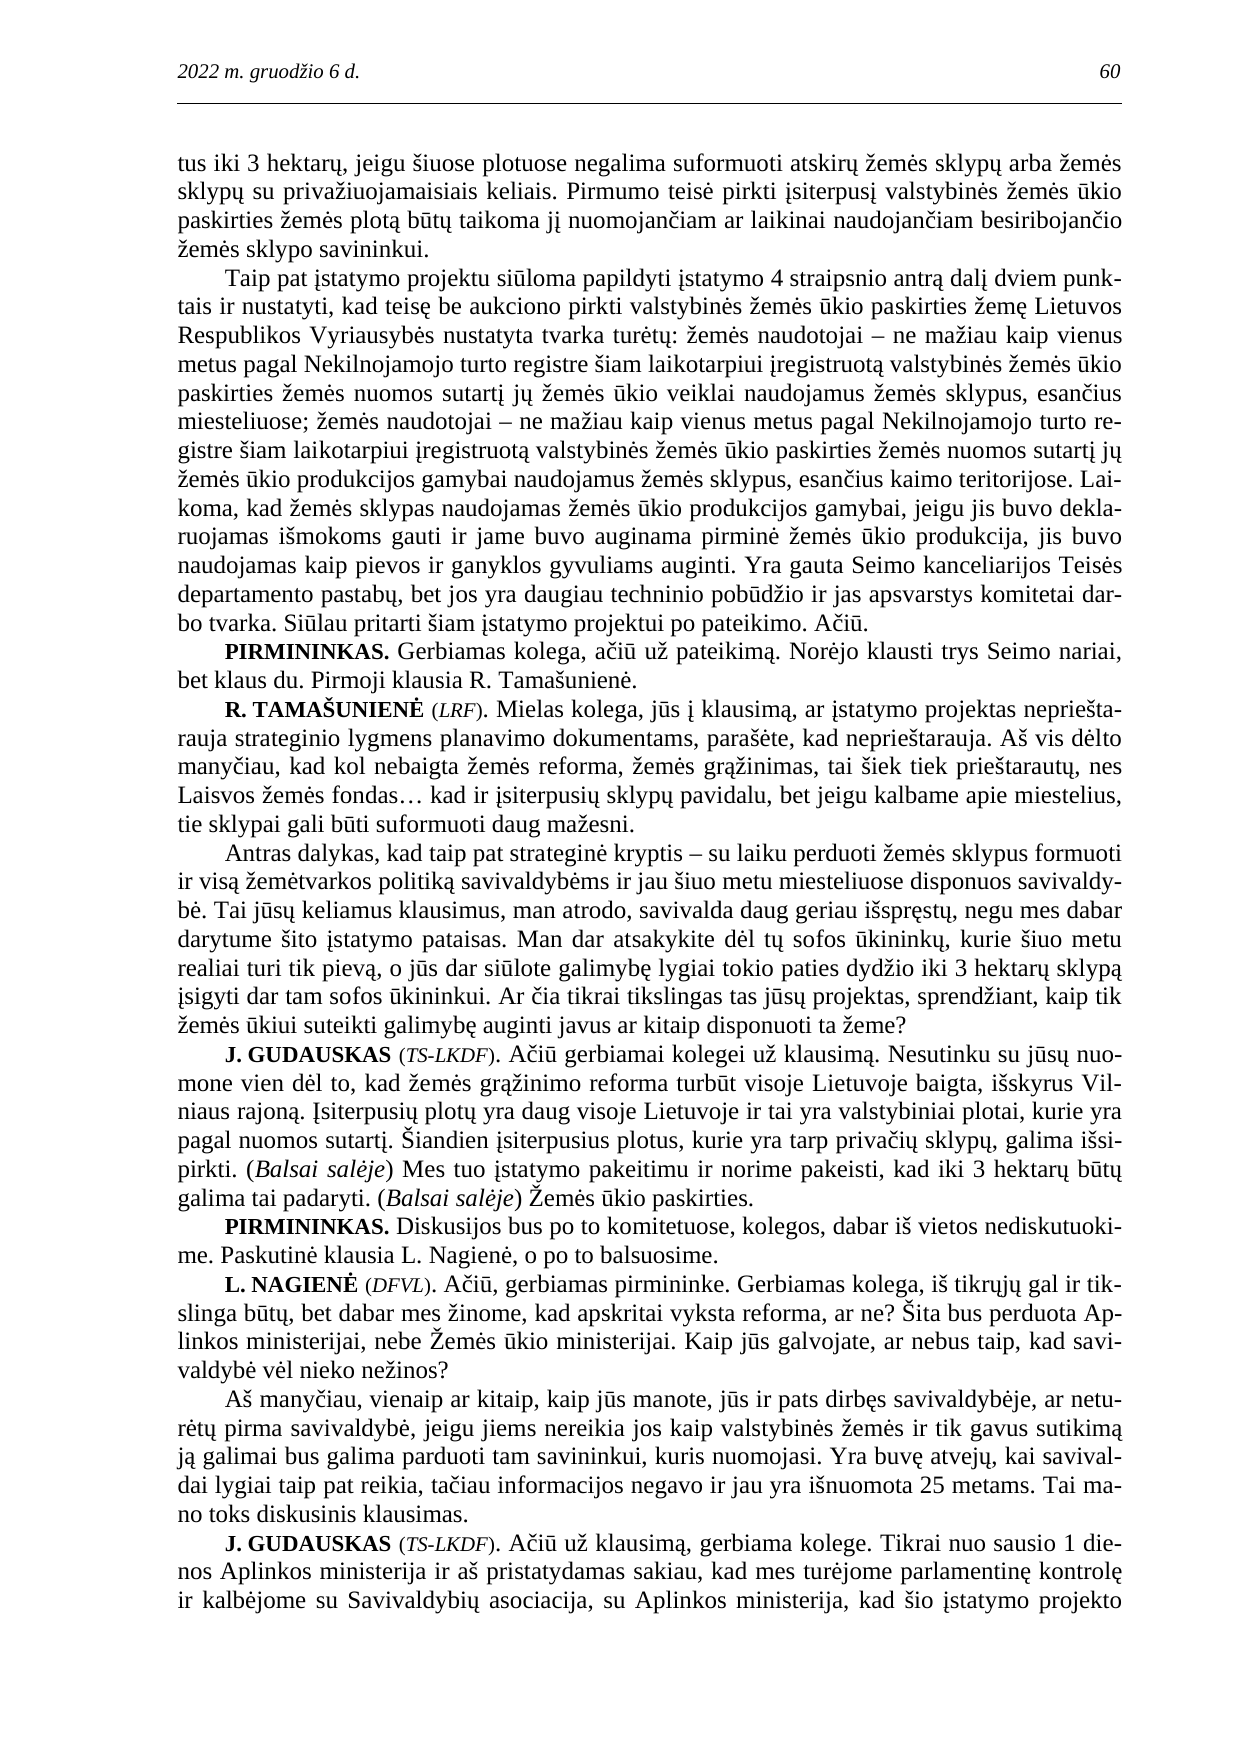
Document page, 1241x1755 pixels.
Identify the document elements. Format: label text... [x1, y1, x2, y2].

text R. TAMAŠUNIENĖ (LRF). Mie­las ko­le­ga, jūs į klau­si­mą, ar įsta­ty­mo pro­jek­tas ne­pri­eš­ta­rau­ja stra­te­gi­nio lyg­mens pla­na­vi­mo do­ku­men­tams, pa­ra­šė­te, kad ne­pri­eš­ta­rau­ja. Aš vis dėl­to ma­ny­čiau, kad kol ne­baig­ta že­mės re­for­ma, že­mės grą­ži­ni­mas, tai šiek tiek prieš­ta­rau­tų, nes Lais­vos že­mės fon­das… kad ir įsi­ter­pu­sių skly­pų pa­vi­da­lu, bet jei­gu kal­ba­me apie mies­te­lius, tie skly­pai ga­li bū­ti su­for­muo­ti daug ma­žes­ni. [177, 694, 1122, 838]
text J. GUDAUSKAS (TS-LKDF). Ačiū ger­bia­mai ko­le­gei už klau­si­mą. Ne­su­tin­ku su jū­sų nuo­mo­ne vien dėl to, kad že­mės grą­ži­ni­mo re­for­ma tur­būt vi­so­je Lie­tu­vo­je baig­ta, iš­sky­rus Vil­niaus ra­jo­ną. Įsi­ter­pu­sių plo­tų yra daug vi­so­je Lie­tu­vo­je ir tai yra vals­ty­bi­niai plo­tai, ku­rie yra pa­gal nuo­mos su­tar­tį. Šian­dien įsi­ter­pu­sius plo­tus, ku­rie yra tarp pri­va­čių skly­pų, ga­li­ma iš­si­pirk­ti. (Bal­sai sa­lė­je) Mes tuo įsta­ty­mo pa­kei­ti­mu ir no­ri­me pa­keis­ti, kad iki 3 hek­ta­rų bū­tų ga­li­ma tai pa­da­ry­ti. (Bal­sai sa­lė­je) Že­mės ūkio pa­skir­ties. [177, 1039, 1122, 1211]
text PIRMININKAS. Dis­ku­si­jos bus po to ko­mi­te­tuo­se, ko­le­gos, da­bar iš vie­tos ne­dis­ku­tuo­ki­me. Pas­ku­ti­nė klau­sia L. Na­gie­nė, o po to bal­suo­si­me. [177, 1211, 1122, 1269]
text tus iki 3 hek­ta­rų, jei­gu šiuo­se plo­tuo­se ne­ga­li­ma su­for­muo­ti at­ski­rų že­mės skly­pų ar­ba že­mės skly­pų su pri­va­žiuo­ja­mai­siais ke­liais. Pir­mu­mo tei­sė pirk­ti įsi­ter­pu­sį vals­ty­bi­nės že­mės ūkio pa­skir­ties že­mės plo­tą bū­tų tai­ko­ma jį nuo­mo­jan­čiam ar lai­ki­nai nau­do­jan­čiam be­si­ri­bo­jan­čio že­mės skly­po sa­vi­nin­kui. [177, 148, 1122, 263]
text Ant­ras da­ly­kas, kad taip pat stra­te­gi­nė kryp­tis – su lai­ku per­duo­ti že­mės skly­pus for­muo­ti ir vi­są že­mė­tvarkos po­li­ti­ką sa­vi­val­dy­bėms ir jau šiuo me­tu mies­te­liuo­se dis­po­nuos sa­vi­val­dy­bė. Tai jū­sų ke­lia­mus klau­si­mus, man at­ro­do, sa­vi­val­da daug ge­riau iš­spręs­tų, ne­gu mes da­bar da­ry­tu­me ši­to įsta­ty­mo pa­tai­sas. Man dar at­sa­ky­ki­te dėl tų so­fos ūki­nin­kų, ku­rie šiuo me­tu rea­liai tu­ri tik pie­vą, o jūs dar siū­lo­te ga­li­my­bę ly­giai to­kio pa­ties dy­džio iki 3 hek­ta­rų skly­pą įsi­gy­ti dar tam so­fos ūki­nin­kui. Ar čia tik­rai tiks­lin­gas tas jū­sų pro­jek­tas, spren­džiant, kaip tik že­mės ūkiui su­teik­ti ga­li­my­bę au­gin­ti ja­vus ar ki­taip dis­po­nuo­ti ta že­me? [177, 838, 1122, 1039]
text Taip pat įsta­ty­mo pro­jek­tu siū­lo­ma pa­pil­dy­ti įsta­ty­mo 4 straips­nio an­trą da­lį dviem punk­tais ir nu­sta­ty­ti, kad tei­sę be auk­cio­no pirk­ti vals­ty­bi­nės že­mės ūkio pa­skir­ties že­mę Lie­tu­vos Res­pub­li­kos Vy­riau­sy­bės nu­sta­ty­ta tvar­ka tu­rė­tų: že­mės nau­do­to­jai – ne ma­žiau kaip vie­nus me­tus pa­gal Ne­kil­no­ja­mo­jo tur­to re­gist­re šiam lai­ko­tar­piui įre­gist­ruo­tą vals­ty­bi­nės že­mės ūkio pa­skir­ties že­mės nuo­mos su­tar­tį jų že­mės ūkio veik­lai nau­do­ja­mus že­mės skly­pus, esan­čius mies­te­liuo­se; že­mės nau­do­to­jai – ne ma­žiau kaip vie­nus me­tus pa­gal Ne­kil­no­ja­mo­jo tur­to re­gist­re šiam lai­ko­tar­piui įre­gist­ruo­tą vals­ty­bi­nės že­mės ūkio pa­skir­ties že­mės nuo­mos su­tar­tį jų že­mės ūkio pro­duk­ci­jos ga­my­bai nau­do­ja­mus že­mės skly­pus, esan­čius kai­mo te­ri­to­ri­jo­se. Lai­ko­ma, kad že­mės skly­pas nau­do­ja­mas že­mės ūkio pro­duk­ci­jos ga­my­bai, jei­gu jis bu­vo de­kla­ruo­ja­mas iš­mo­koms gau­ti ir ja­me bu­vo au­gi­na­ma pir­mi­nė že­mės ūkio pro­duk­ci­ja, jis bu­vo nau­do­ja­mas kaip pie­vos ir ga­nyk­los gy­vu­liams au­gin­ti. Yra gau­ta Sei­mo kan­ce­lia­ri­jos Tei­sės de­par­ta­men­to pa­sta­bų, bet jos yra dau­giau tech­ni­nio po­bū­džio ir jas ap­svars­tys ko­mi­te­tai dar­bo tvar­ka. Siū­lau pri­tar­ti šiam įsta­ty­mo pro­jek­tui po pa­tei­ki­mo. Ačiū. [177, 263, 1122, 636]
text L. NAGIENĖ (DFVL). Ačiū, ger­bia­mas pir­mi­nin­ke. Ger­bia­mas ko­le­ga, iš tik­rų­jų gal ir tik­s­lin­ga bū­tų, bet da­bar mes ži­no­me, kad ap­skri­tai vyks­ta re­for­ma, ar ne? Ši­ta bus per­duo­ta Ap­lin­kos mi­nis­te­ri­jai, ne­be Že­mės ūkio mi­nis­te­ri­jai. Kaip jūs gal­vo­ja­te, ar ne­bus taip, kad sa­vi­val­dy­bė vėl nie­ko ne­ži­nos? [177, 1269, 1122, 1384]
text J. GUDAUSKAS (TS-LKDF). Ačiū už klau­si­mą, ger­bia­ma ko­le­ge. Tik­rai nuo sau­sio 1 die­nos Ap­lin­kos mi­nis­te­ri­ja ir aš pri­sta­ty­da­mas sa­kiau, kad mes tu­rė­jo­me par­la­men­ti­nę kon­tro­lę ir kal­bė­jo­me su Sa­vi­val­dy­bių aso­cia­ci­ja, su Ap­lin­kos mi­nis­te­ri­ja, kad šio įsta­ty­mo pro­jek­to [177, 1528, 1122, 1614]
text Aš ma­ny­čiau, vie­naip ar ki­taip, kaip jūs ma­no­te, jūs ir pats dir­bęs sa­vi­val­dy­bė­je, ar ne­tu­rė­tų pir­ma sa­vi­val­dy­bė, jei­gu jiems ne­rei­kia jos kaip vals­ty­bi­nės že­mės ir tik ga­vus su­ti­ki­mą ją ga­li­mai bus ga­li­ma par­duo­ti tam sa­vi­nin­kui, ku­ris nuo­mo­ja­si. Yra bu­vę at­ve­jų, kai sa­vi­val­dai ly­giai taip pat rei­kia, ta­čiau in­for­ma­ci­jos ne­ga­vo ir jau yra iš­nuo­mo­ta 25 me­tams. Tai ma­no toks dis­ku­si­nis klau­si­mas. [177, 1384, 1122, 1528]
text PIRMININKAS. Ger­bia­mas ko­le­ga, ačiū už pa­tei­ki­mą. No­rė­jo klaus­ti trys Sei­mo na­riai, bet klaus du. Pir­mo­ji klau­sia R. Ta­ma­šu­nie­nė. [177, 636, 1122, 694]
